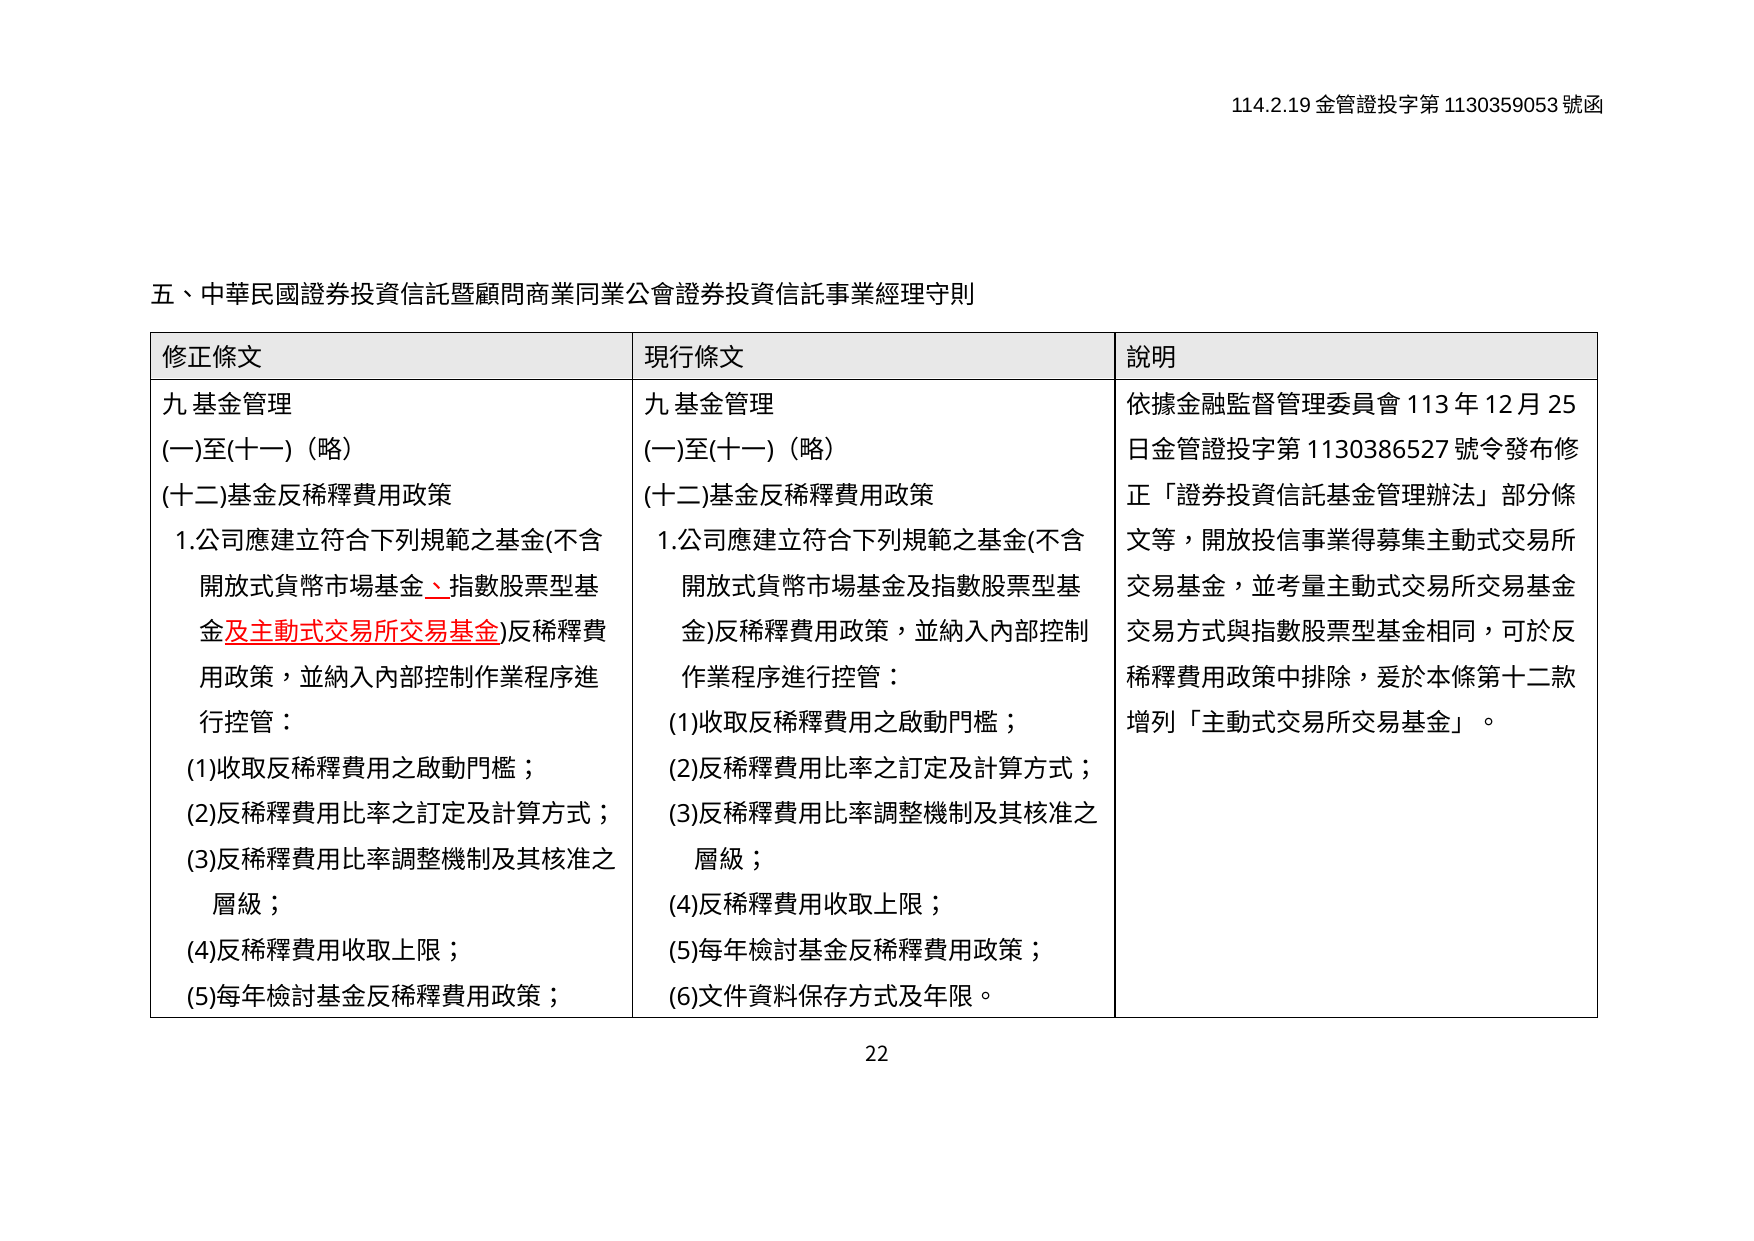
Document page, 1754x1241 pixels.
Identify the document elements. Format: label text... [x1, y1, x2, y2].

table_cell 九 基金管理 (一)至(十一)（略） (十二)基金反稀釋費用政策 1.公司應建立符合下列規範之基金(不含開放式貨幣市場基金及指數股票型基金)反稀釋費用政策，並納入內部控制作業程序進行控管： (1)收取反稀釋費用之啟動門檻； (2)反稀釋費用比率之訂定及計算方式； (3)反稀釋費用比率調整機制及其核准之層級； (4)反稀釋費用收取上限； (5)每年檢討基金反稀釋費用政策； (6)文件資料保存方式及年限。 [633, 380, 1114, 1017]
text 五、中華民國證券投資信託暨顧問商業同業公會證券投資信託事業經理守則 [150, 270, 1604, 315]
table_header 說明 [1116, 333, 1597, 378]
table_header 現行條文 [633, 333, 1114, 378]
table_header 修正條文 [151, 333, 632, 378]
table_cell 九 基金管理 (一)至(十一)（略） (十二)基金反稀釋費用政策 1.公司應建立符合下列規範之基金(不含開放式貨幣市場基金、指數股票型基金及主動式交易所交易基金)反稀釋費用政策，並納入內部控制作業程序進行控管： (1)收取反稀釋費用之啟動門檻； (2)反稀釋費用比率之訂定及計算方式； (3)反稀釋費用比率調整機制及其核准之層級； (4)反稀釋費用收取上限； (5)每年檢討基金反稀釋費用政策； [151, 380, 632, 1017]
table_cell 依據金融監督管理委員會113年12月25日金管證投字第1130386527號令發布修正「證券投資信託基金管理辦法」部分條文等，開放投信事業得募集主動式交易所交易基金，並考量主動式交易所交易基金交易方式與指數股票型基金相同，可於反稀釋費用政策中排除，爰於本條第十二款增列「主動式交易所交易基金」。 [1116, 380, 1597, 1017]
